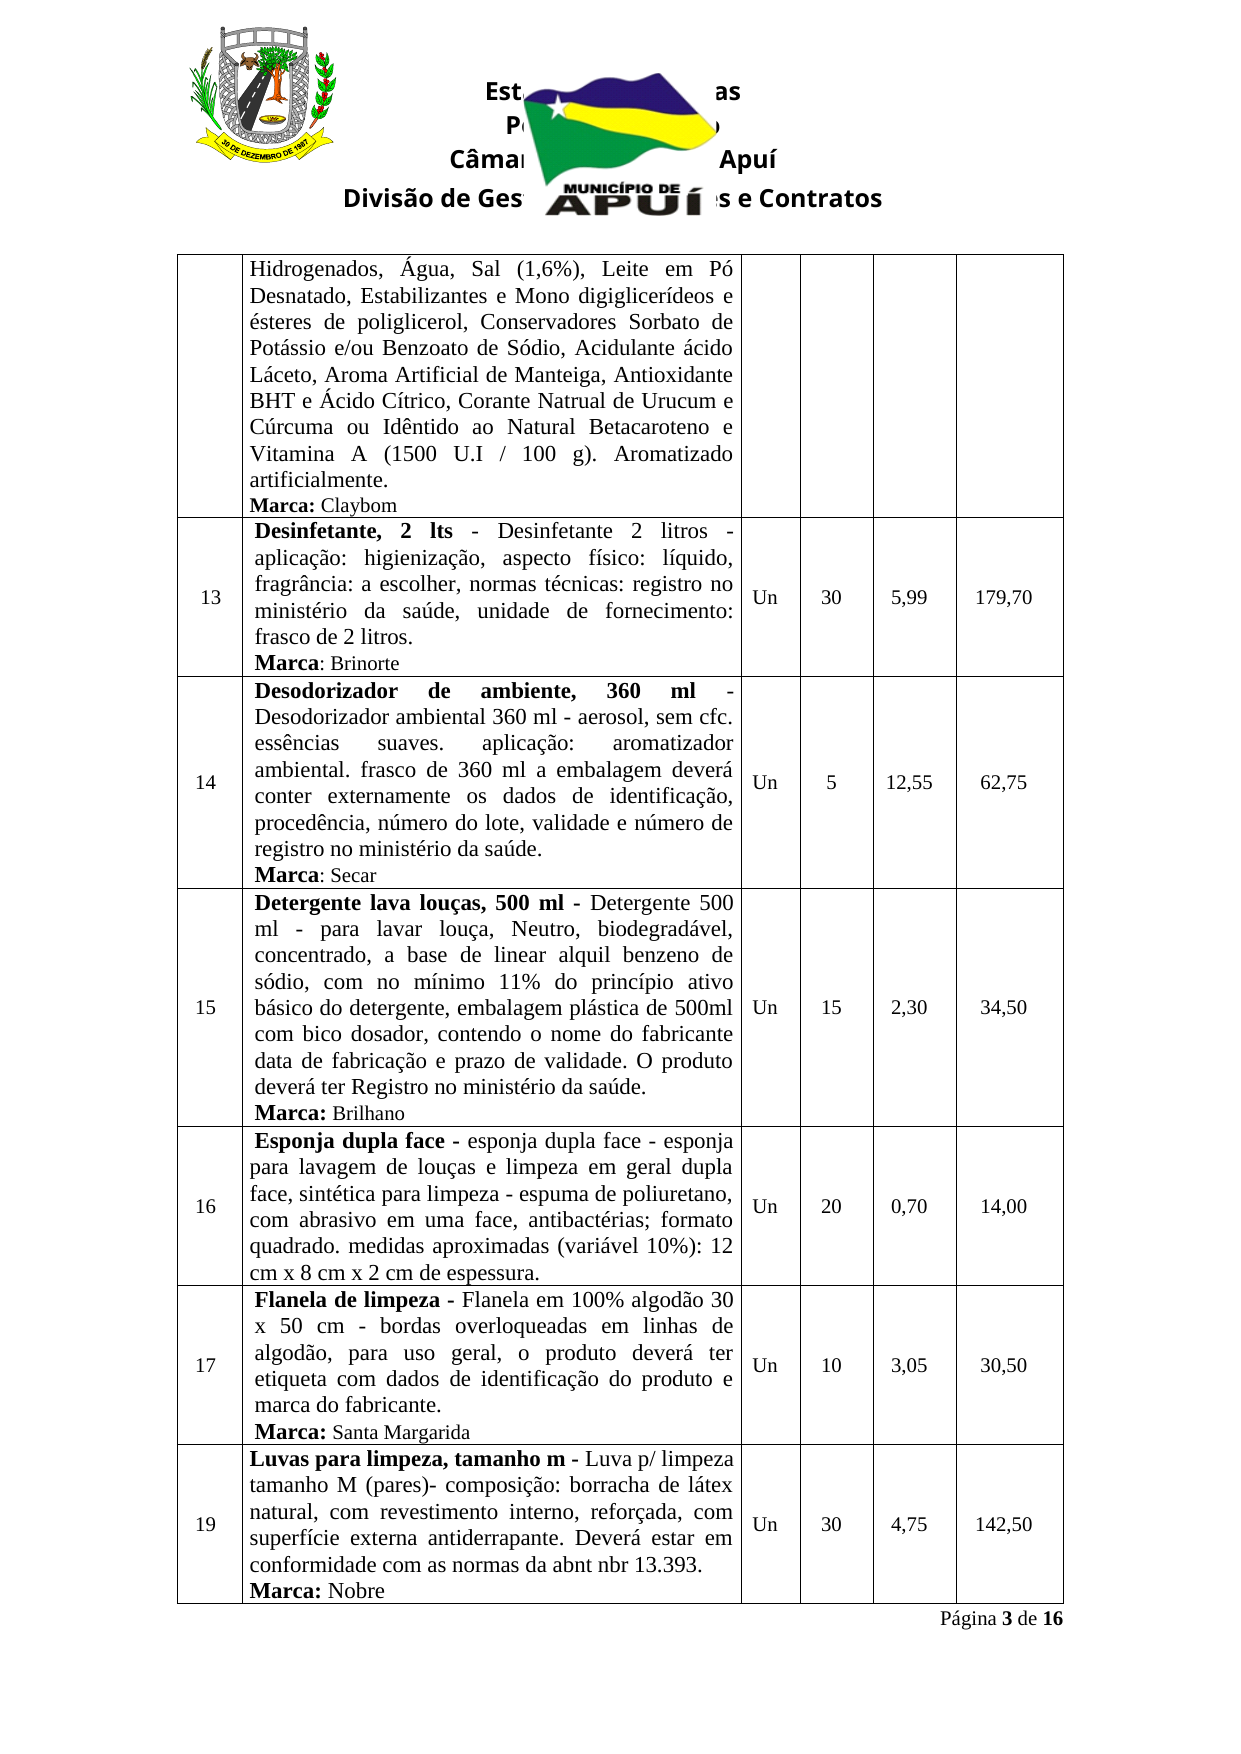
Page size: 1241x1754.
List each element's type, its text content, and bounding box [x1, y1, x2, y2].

table_cell 5 [801, 677, 873, 888]
table_cell Un [742, 889, 800, 1126]
table_cell 62,75 [957, 677, 1063, 888]
table_cell 19 [178, 1445, 242, 1603]
table_cell [742, 255, 800, 517]
table_cell 14 [178, 677, 242, 888]
table_cell [178, 255, 242, 517]
table_cell 15 [178, 889, 242, 1126]
table_cell 142,50 [957, 1445, 1063, 1603]
table_cell 2,30 [874, 889, 956, 1126]
table_cell 0,70 [874, 1127, 956, 1285]
table_cell Luvas para limpeza, tamanho m - Luva p/ limpeza tamanho M (pares)- composição: borracha de látex natural, com revestimento interno, reforçada, com superfície externa antiderrapante. Deverá estar em conformidade com as normas da abnt nbr 13.393. Marca: Nobre [243, 1445, 741, 1603]
table_cell 17 [178, 1286, 242, 1444]
table_cell 20 [801, 1127, 873, 1285]
table_cell Flanela de limpeza - Flanela em 100% algodão 30 x 50 cm - bordas overloqueadas em linhas de algodão, para uso geral, o produto deverá ter etiqueta com dados de identificação do produto e marca do fabricante. Marca: Santa Margarida [243, 1286, 741, 1444]
table_cell Desodorizador de ambiente, 360 ml - Desodorizador ambiental 360 ml - aerosol, sem cfc. essências suaves. aplicação: aromatizador ambiental. frasco de 360 ml a embalagem deverá conter externamente os dados de identificação, procedência, número do lote, validade e número de registro no ministério da saúde. Marca: Secar [243, 677, 741, 888]
table_cell 15 [801, 889, 873, 1126]
table_cell 179,70 [957, 518, 1063, 676]
table_cell Un [742, 518, 800, 676]
table_cell 16 [178, 1127, 242, 1285]
table_cell Desinfetante, 2 lts - Desinfetante 2 litros - aplicação: higienização, aspecto físico: líquido, fragrância: a escolher, normas técnicas: registro no ministério da saúde, unidade de fornecimento: frasco de 2 litros. Marca: Brinorte [243, 518, 741, 676]
table_cell 30 [801, 518, 873, 676]
table_cell [801, 255, 873, 517]
table_cell 34,50 [957, 889, 1063, 1126]
table_cell Esponja dupla face - esponja dupla face - esponja para lavagem de louças e limpeza em geral dupla face, sintética para limpeza - espuma de poliuretano, com abrasivo em uma face, antibactérias; formato quadrado. medidas aproximadas (variável 10%): 12 cm x 8 cm x 2 cm de espessura. [243, 1127, 741, 1285]
table_cell Un [742, 677, 800, 888]
table_cell [874, 255, 956, 517]
table_cell 13 [178, 518, 242, 676]
table_cell 4,75 [874, 1445, 956, 1603]
table_cell Hidrogenados, Água, Sal (1,6%), Leite em Pó Desnatado, Estabilizantes e Mono digiglicerídeos e ésteres de poliglicerol, Conservadores Sorbato de Potássio e/ou Benzoato de Sódio, Acidulante ácido Láceto, Aroma Artificial de Manteiga, Antioxidante BHT e Ácido Cítrico, Corante Natrual de Urucum e Cúrcuma ou Idêntido ao Natural Betacaroteno e Vitamina A (1500 U.I / 100 g). Aromatizado artificialmente. Marca: Claybom [243, 255, 741, 517]
table_cell 30 [801, 1445, 873, 1603]
table_cell [957, 255, 1063, 517]
table_cell Un [742, 1445, 800, 1603]
table_cell 14,00 [957, 1127, 1063, 1285]
table_cell 3,05 [874, 1286, 956, 1444]
table_cell 30,50 [957, 1286, 1063, 1444]
table_cell 5,99 [874, 518, 956, 676]
table_cell Un [742, 1127, 800, 1285]
table_cell 10 [801, 1286, 873, 1444]
table_cell 12,55 [874, 677, 956, 888]
table_cell Detergente lava louças, 500 ml - Detergente 500 ml - para lavar louça, Neutro, biodegradável, concentrado, a base de linear alquil benzeno de sódio, com no mínimo 11% do princípio ativo básico do detergente, embalagem plástica de 500ml com bico dosador, contendo o nome do fabricante data de fabricação e prazo de validade. O produto deverá ter Registro no ministério da saúde. Marca: Brilhano [243, 889, 741, 1126]
table_cell Un [742, 1286, 800, 1444]
